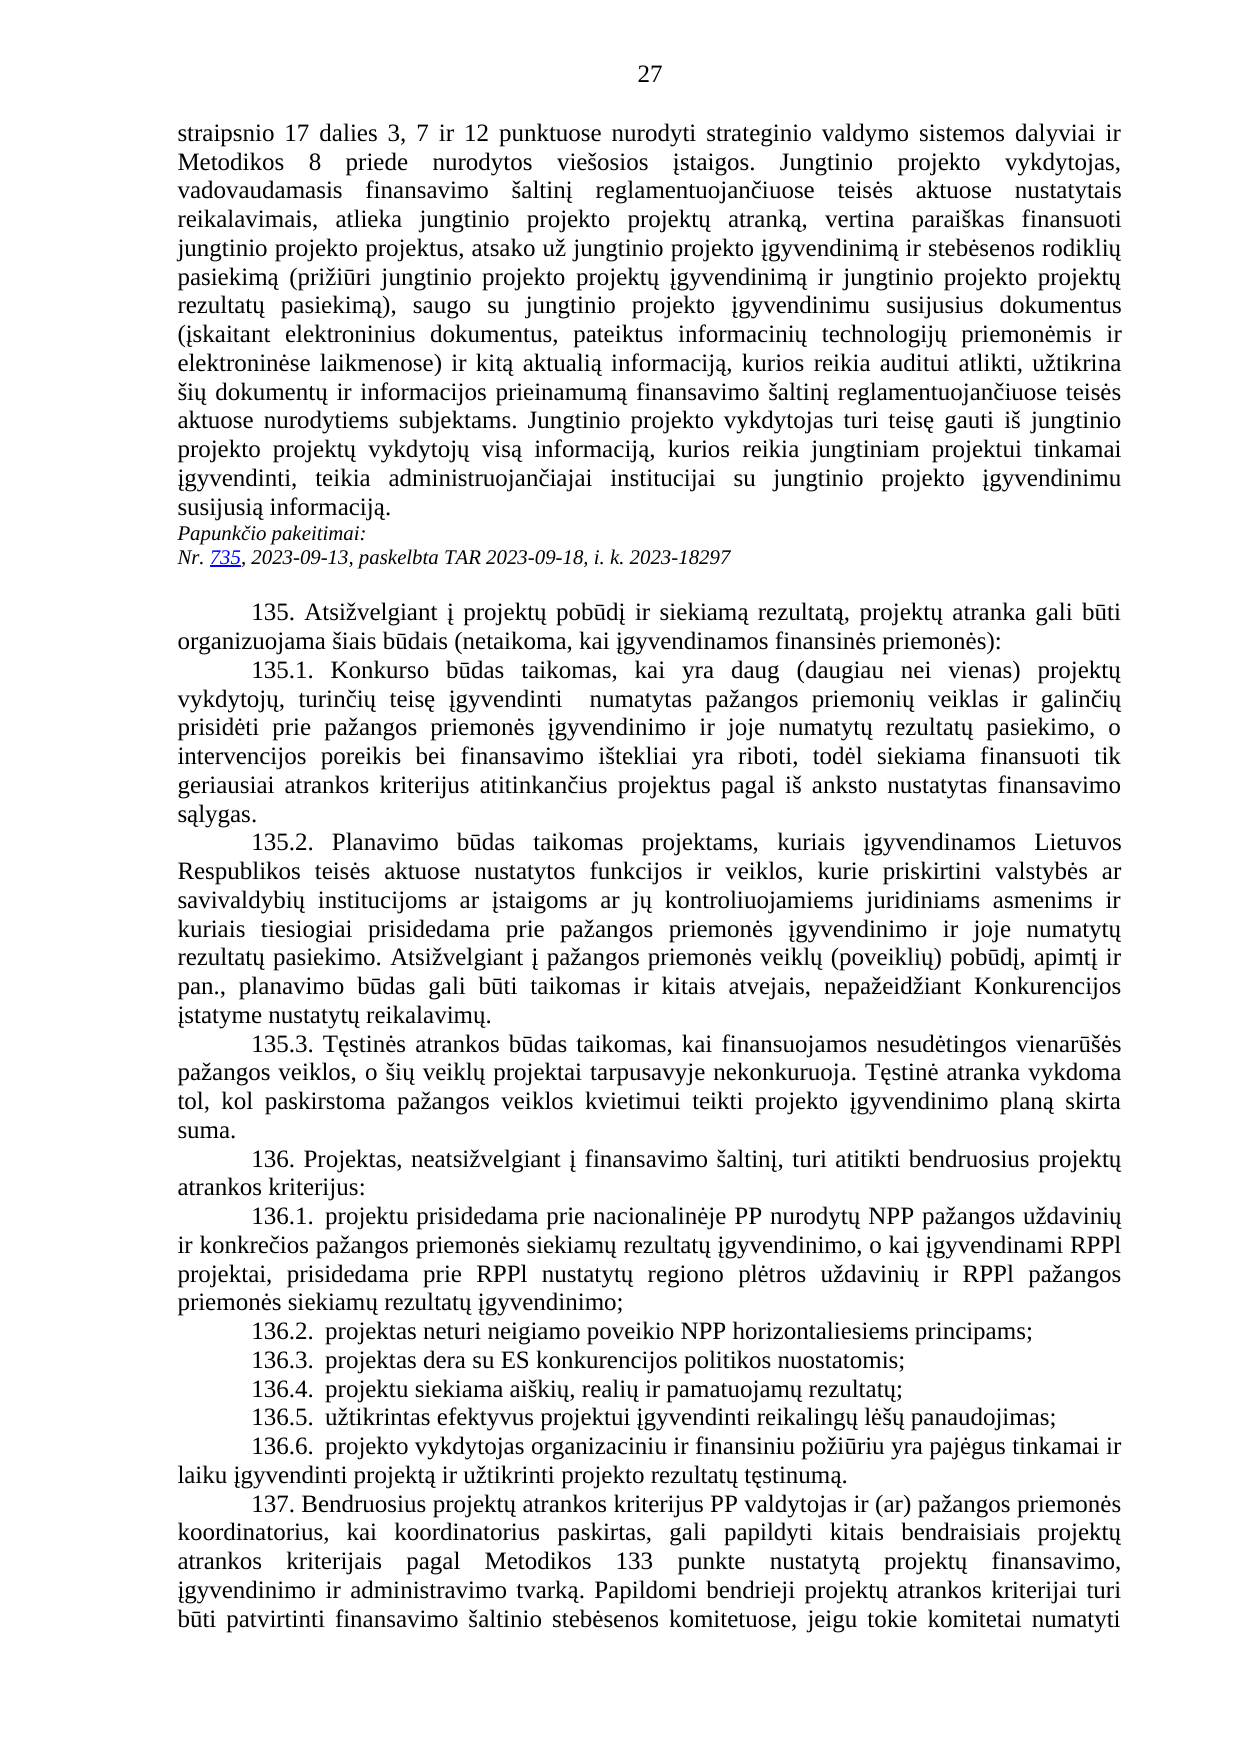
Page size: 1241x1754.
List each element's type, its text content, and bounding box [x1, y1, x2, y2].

text 136.2. projektas neturi neigiamo poveikio NPP horizontaliesiems principams; [177, 1316, 1122, 1345]
text 136.5. užtikrintas efektyvus projektui įgyvendinti reikalingų lėšų panaudojimas; [177, 1402, 1122, 1431]
text 135.1. Konkurso būdas taikomas, kai yra daug (daugiau nei vienas) projektų vykdytojų, turinčių teisę įgyvendinti numatytas pažangos priemonių veiklas ir galinčių prisidėti prie pažangos priemonės įgyvendinimo ir joje numatytų rezultatų pasiekimo, o intervencijos poreikis bei finansavimo ištekliai yra riboti, todėl siekiama finansuoti tik geriausiai atrankos kriterijus atitinkančius projektus pagal iš anksto nustatytas finansavimo sąlygas. [177, 655, 1122, 827]
text 136. Projektas, neatsižvelgiant į finansavimo šaltinį, turi atitikti bendruosius projektų atrankos kriterijus: [177, 1144, 1122, 1201]
text 135. Atsižvelgiant į projektų pobūdį ir siekiamą rezultatą, projektų atranka gali būti organizuojama šiais būdais (netaikoma, kai įgyvendinamos finansinės priemonės): [177, 597, 1122, 655]
text 136.4. projektu siekiama aiškių, realių ir pamatuojamų rezultatų; [177, 1374, 1122, 1402]
text Nr. 735, 2023-09-13, paskelbta TAR 2023-09-18, i. k. 2023-18297 [177, 545, 1122, 569]
text 136.1. projektu prisidedama prie nacionalinėje PP nurodytų NPP pažangos uždavinių ir konkrečios pažangos priemonės siekiamų rezultatų įgyvendinimo, o kai įgyvendinami RPPl projektai, prisidedama prie RPPl nustatytų regiono plėtros uždavinių ir RPPl pažangos priemonės siekiamų rezultatų įgyvendinimo; [177, 1201, 1122, 1316]
text Papunkčio pakeitimai: [177, 521, 1122, 545]
text 136.6. projekto vykdytojas organizaciniu ir finansiniu požiūriu yra pajėgus tinkamai ir laiku įgyvendinti projektą ir užtikrinti projekto rezultatų tęstinumą. [177, 1431, 1122, 1489]
text 137. Bendruosius projektų atrankos kriterijus PP valdytojas ir (ar) pažangos priemonės koordinatorius, kai koordinatorius paskirtas, gali papildyti kitais bendraisiais projektų atrankos kriterijais pagal Metodikos 133 punkte nustatytą projektų finansavimo, įgyvendinimo ir administravimo tvarką. Papildomi bendrieji projektų atrankos kriterijai turi būti patvirtinti finansavimo šaltinio stebėsenos komitetuose, jeigu tokie komitetai numatyti [177, 1489, 1122, 1632]
text 135.2. Planavimo būdas taikomas projektams, kuriais įgyvendinamos Lietuvos Respublikos teisės aktuose nustatytos funkcijos ir veiklos, kurie priskirtini valstybės ar savivaldybių institucijoms ar įstaigoms ar jų kontroliuojamiems juridiniams asmenims ir kuriais tiesiogiai prisidedama prie pažangos priemonės įgyvendinimo ir joje numatytų rezultatų pasiekimo. Atsižvelgiant į pažangos priemonės veiklų (poveiklių) pobūdį, apimtį ir pan., planavimo būdas gali būti taikomas ir kitais atvejais, nepažeidžiant Konkurencijos įstatyme nustatytų reikalavimų. [177, 827, 1122, 1029]
text 136.3. projektas dera su ES konkurencijos politikos nuostatomis; [177, 1345, 1122, 1374]
text 135.3. Tęstinės atrankos būdas taikomas, kai finansuojamos nesudėtingos vienarūšės pažangos veiklos, o šių veiklų projektai tarpusavyje nekonkuruoja. Tęstinė atranka vykdoma tol, kol paskirstoma pažangos veiklos kvietimui teikti projekto įgyvendinimo planą skirta suma. [177, 1029, 1122, 1144]
text straipsnio 17 dalies 3, 7 ir 12 punktuose nurodyti strateginio valdymo sistemos dalyviai ir Metodikos 8 priede nurodytos viešosios įstaigos. Jungtinio projekto vykdytojas, vadovaudamasis finansavimo šaltinį reglamentuojančiuose teisės aktuose nustatytais reikalavimais, atlieka jungtinio projekto projektų atranką, vertina paraiškas finansuoti jungtinio projekto projektus, atsako už jungtinio projekto įgyvendinimą ir stebėsenos rodiklių pasiekimą (prižiūri jungtinio projekto projektų įgyvendinimą ir jungtinio projekto projektų rezultatų pasiekimą), saugo su jungtinio projekto įgyvendinimu susijusius dokumentus (įskaitant elektroninius dokumentus, pateiktus informacinių technologijų priemonėmis ir elektroninėse laikmenose) ir kitą aktualią informaciją, kurios reikia auditui atlikti, užtikrina šių dokumentų ir informacijos prieinamumą finansavimo šaltinį reglamentuojančiuose teisės aktuose nurodytiems subjektams. Jungtinio projekto vykdytojas turi teisę gauti iš jungtinio projekto projektų vykdytojų visą informaciją, kurios reikia jungtiniam projektui tinkamai įgyvendinti, teikia administruojančiajai institucijai su jungtinio projekto įgyvendinimu susijusią informaciją. [177, 118, 1122, 521]
